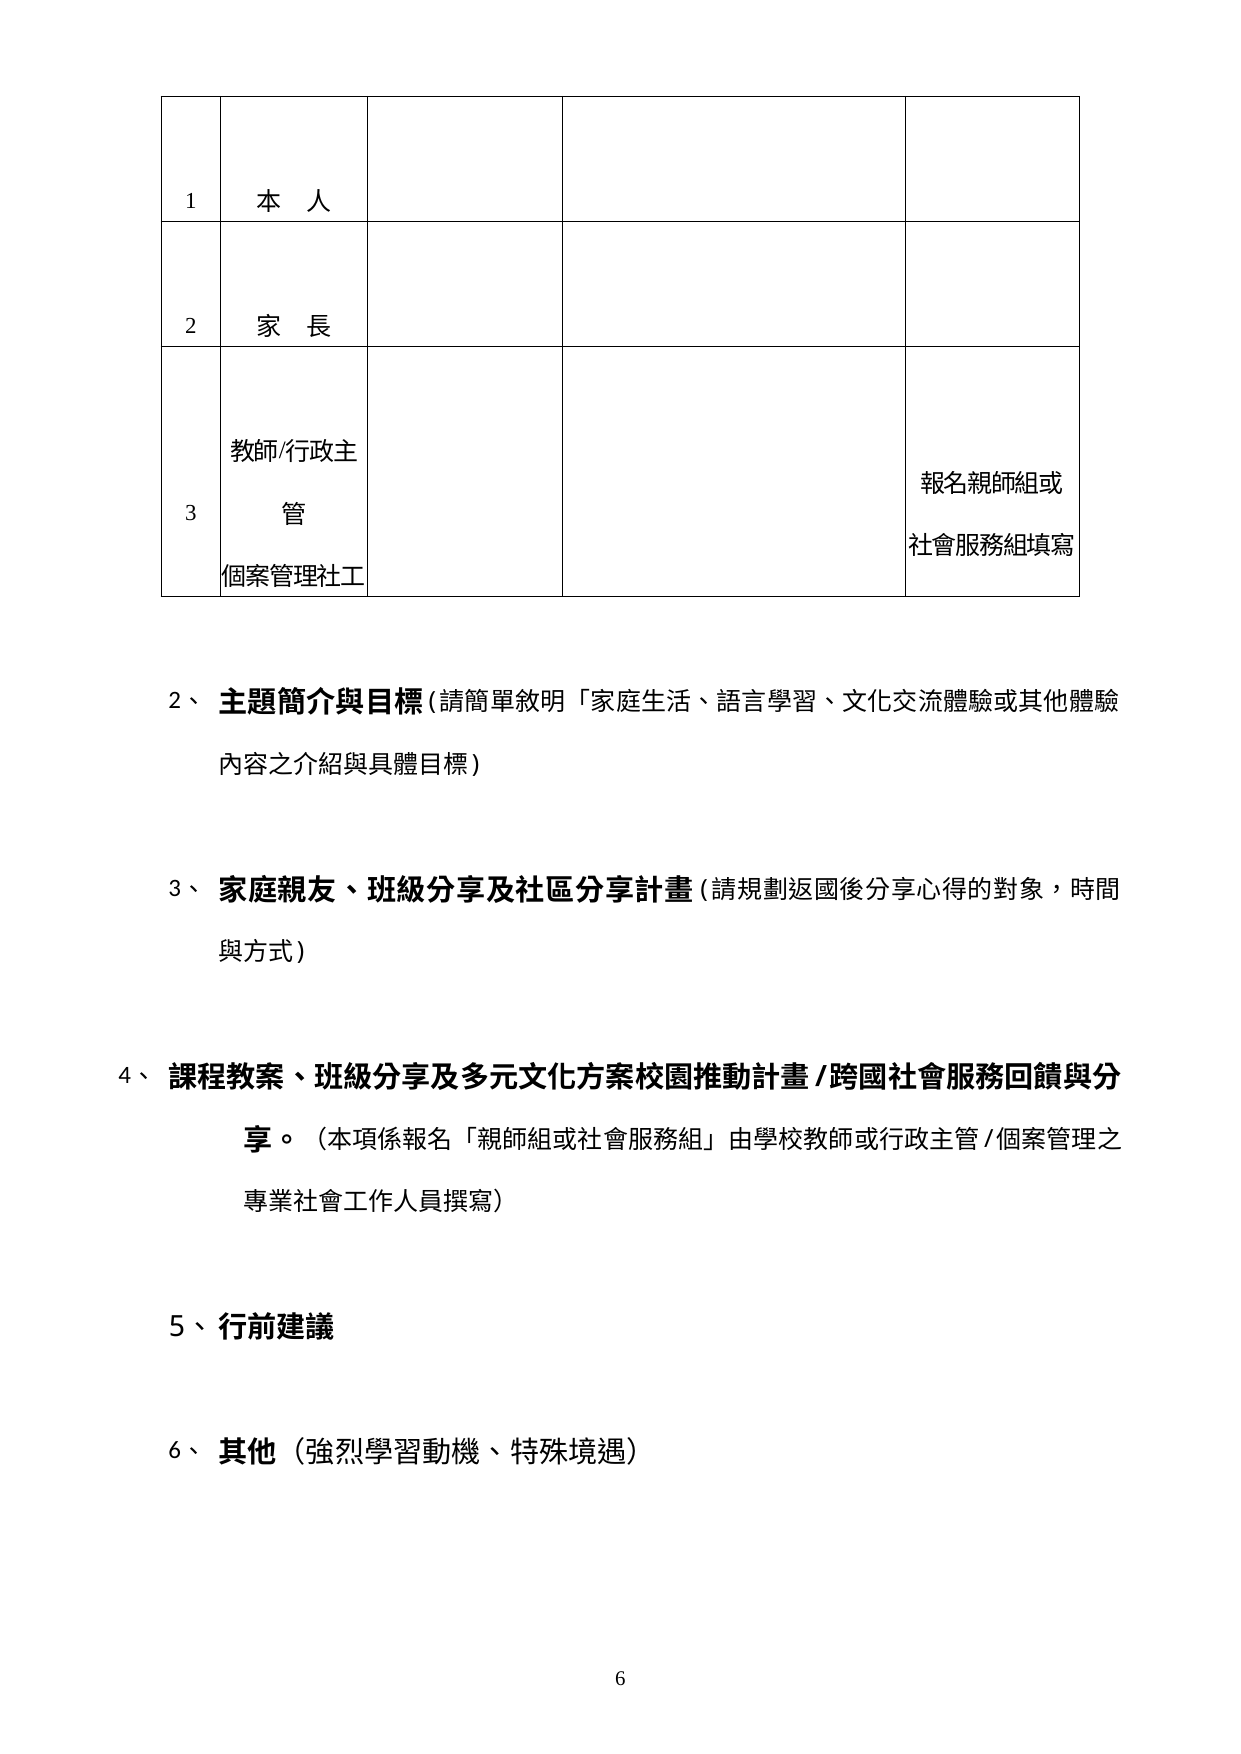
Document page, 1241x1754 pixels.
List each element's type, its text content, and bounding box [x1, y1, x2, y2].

list 主題簡介與目標(請簡單敘明「家庭生活、語言學習、文化交流體驗或其他體驗內容之介紹與具體目標) [168, 658, 1122, 783]
table_cell 2 [162, 222, 220, 346]
table_cell 報名親師組或 社會服務組填寫 [906, 347, 1079, 596]
table_cell 1 [162, 97, 220, 221]
table_cell [563, 97, 905, 221]
table_cell [368, 222, 562, 346]
table_cell 3 [162, 347, 220, 596]
list 課程教案、班級分享及多元文化方案校園推動計畫/跨國社會服務回饋與分享。（本項係報名「親師組或社會服務組」由學校教師或行政主管/個案管理之專業社會工作人員撰寫） [118, 1033, 1122, 1221]
table_cell [563, 222, 905, 346]
table_cell 家 長 [221, 222, 367, 346]
list 其他（強烈學習動機、特殊境遇） [168, 1408, 1122, 1471]
table_cell [368, 347, 562, 596]
list 家庭親友、班級分享及社區分享計畫(請規劃返國後分享心得的對象，時間與方式) [168, 846, 1122, 971]
table_cell [906, 97, 1079, 221]
table_cell 教師/行政主管 個案管理社工 [221, 347, 367, 596]
table_cell [906, 222, 1079, 346]
table_cell [563, 347, 905, 596]
table_cell 本 人 [221, 97, 367, 221]
table_cell [368, 97, 562, 221]
list 行前建議 [168, 1283, 1122, 1346]
